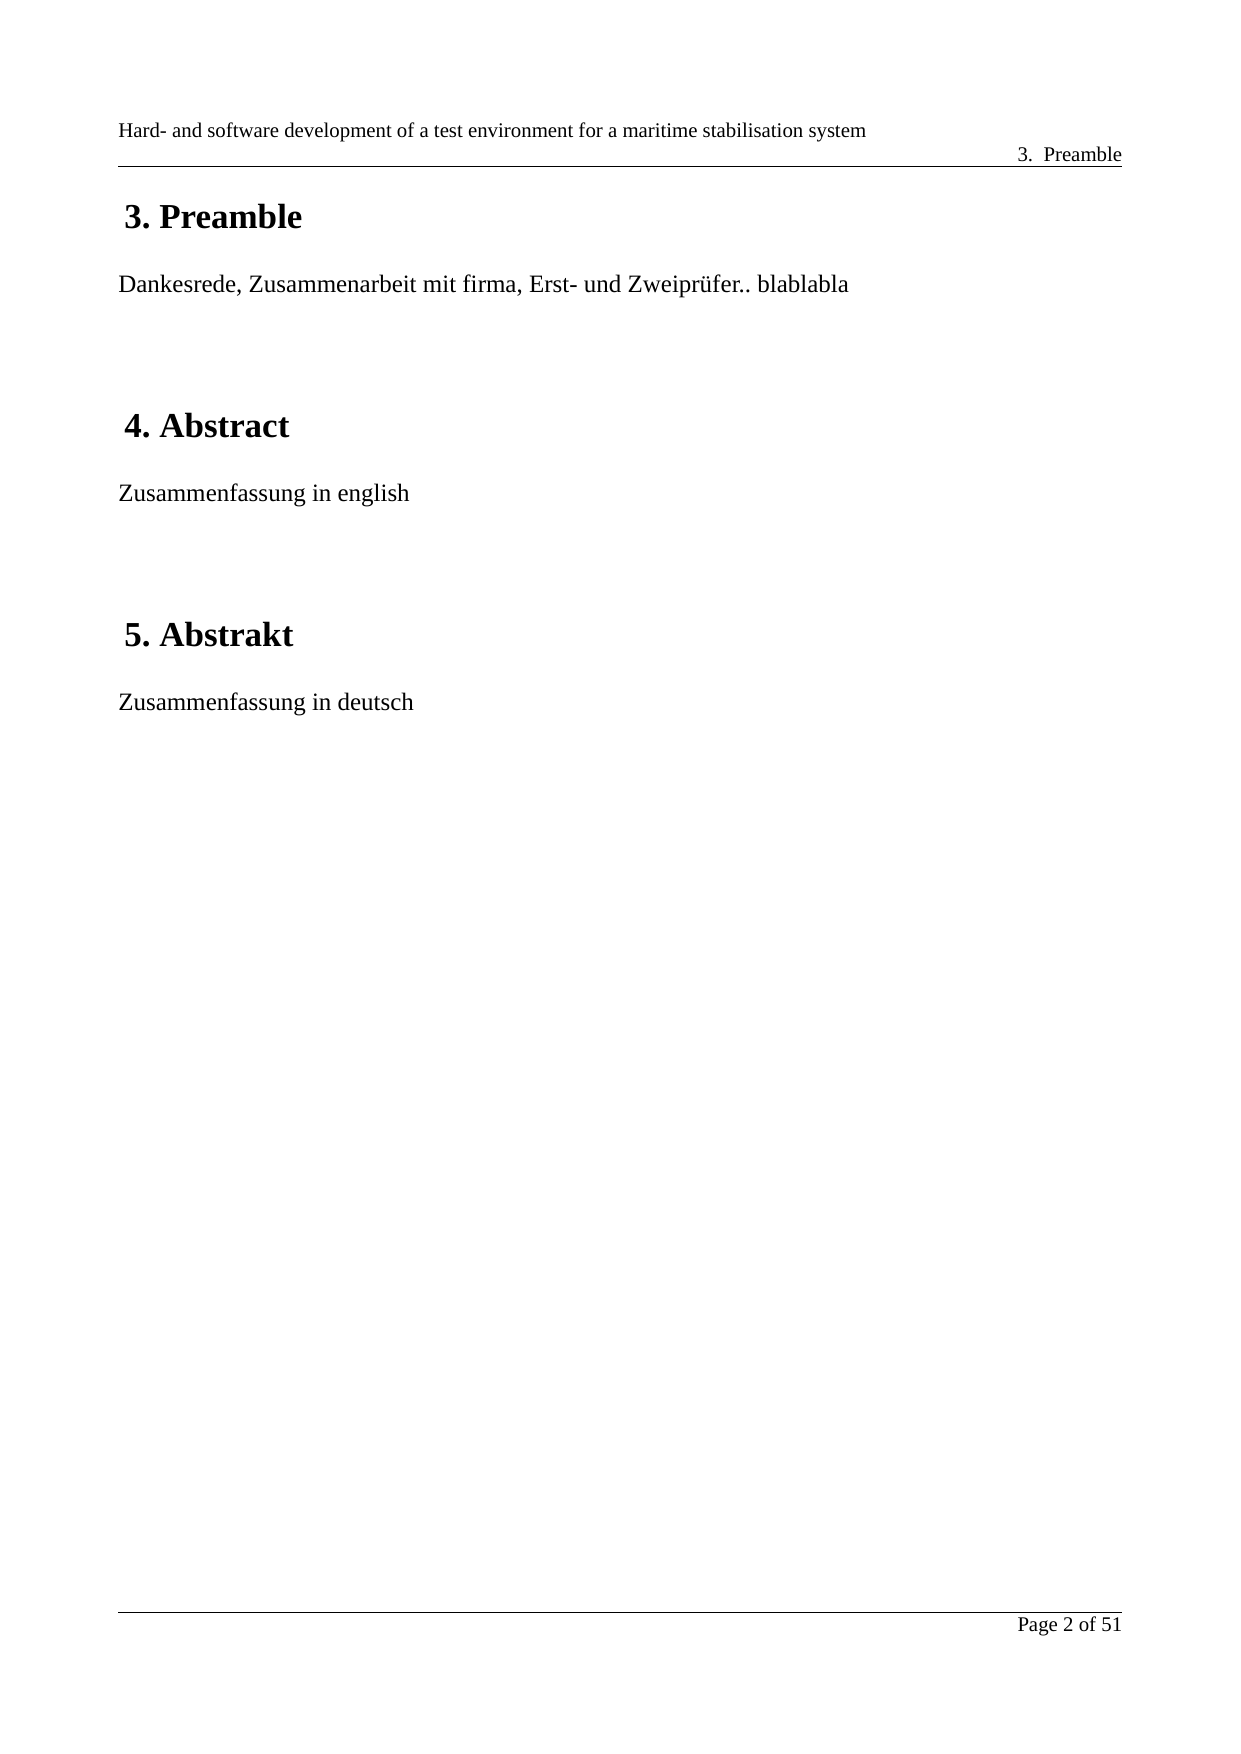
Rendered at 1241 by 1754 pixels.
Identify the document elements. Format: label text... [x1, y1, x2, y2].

subtitle Abstrakt [118, 614, 1122, 654]
subtitle Preamble [118, 196, 1122, 236]
text Zusammenfassung in deutsch [118, 687, 1122, 716]
subtitle Abstract [118, 405, 1122, 445]
text Zusammenfassung in english [118, 478, 1122, 506]
text Dankesrede, Zusammenarbeit mit firma, Erst- und Zweiprüfer.. blablabla [118, 269, 1122, 297]
